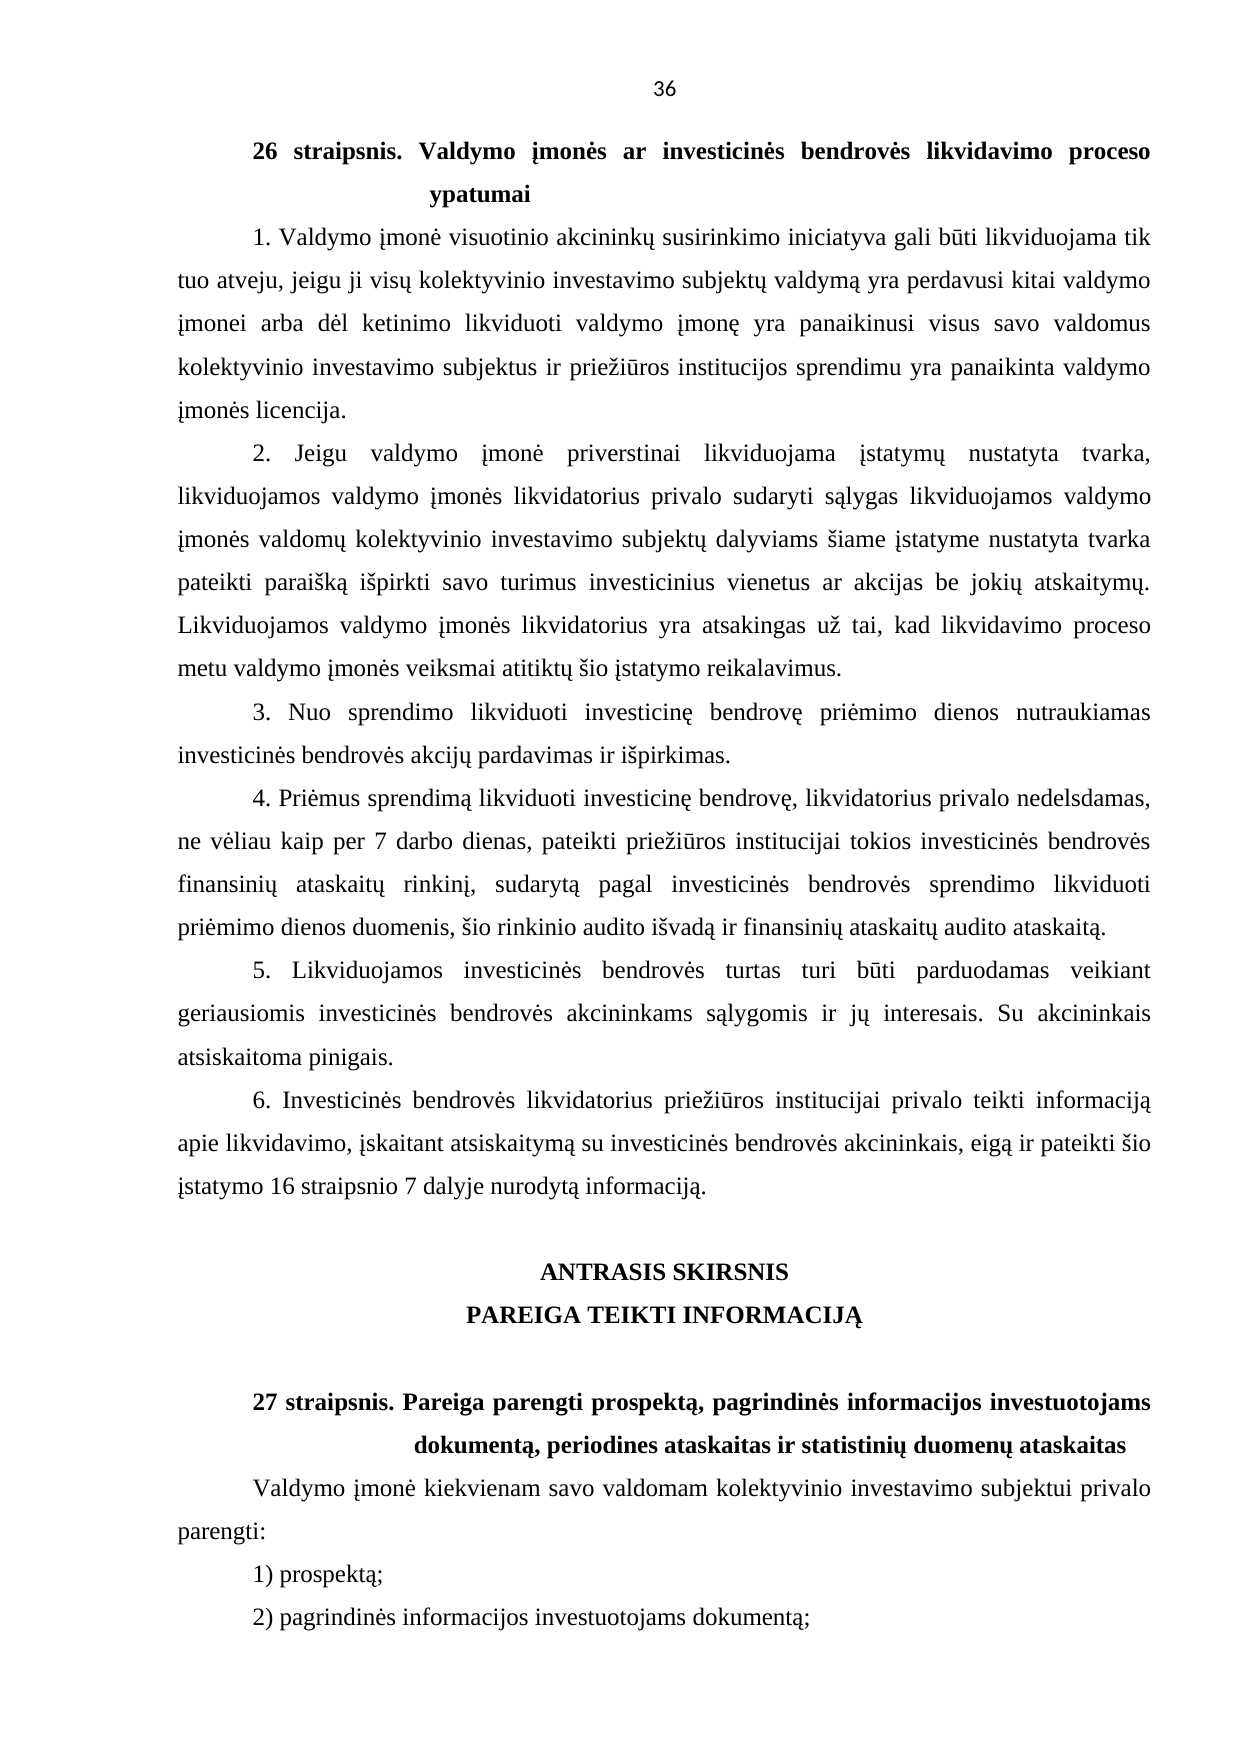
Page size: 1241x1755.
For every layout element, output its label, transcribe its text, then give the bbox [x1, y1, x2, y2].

text 1. Valdymo įmonė visuotinio akcininkų susirinkimo iniciatyva gali būti likviduojama tik tuo atveju, jeigu ji visų kolektyvinio investavimo subjektų valdymą yra perdavusi kitai valdymo įmonei arba dėl ketinimo likviduoti valdymo įmonę yra panaikinusi visus savo valdomus kolektyvinio investavimo subjektus ir priežiūros institucijos sprendimu yra panaikinta valdymo įmonės licencija. [177, 222, 1152, 423]
text 27 straipsnis. Pareiga parengti prospektą, pagrindinės informacijos investuotojams dokumentą, periodines ataskaitas ir statistinių duomenų ataskaitas [252, 1387, 1152, 1458]
text 6. Investicinės bendrovės likvidatorius priežiūros institucijai privalo teikti informaciją apie likvidavimo, įskaitant atsiskaitymą su investicinės bendrovės akcininkais, eigą ir pateikti šio įstatymo 16 straipsnio 7 dalyje nurodytą informaciją. [177, 1085, 1152, 1200]
text ANTRASIS SKIRSNIS [177, 1257, 1152, 1286]
text 1) prospektą; [177, 1559, 1152, 1588]
text 26 straipsnis. Valdymo įmonės ar investicinės bendrovės likvidavimo proceso ypatumai [252, 136, 1152, 208]
text 4. Priėmus sprendimą likviduoti investicinę bendrovę, likvidatorius privalo nedelsdamas, ne vėliau kaip per 7 darbo dienas, pateikti priežiūros institucijai tokios investicinės bendrovės finansinių ataskaitų rinkinį, sudarytą pagal investicinės bendrovės sprendimo likviduoti priėmimo dienos duomenis, šio rinkinio audito išvadą ir finansinių ataskaitų audito ataskaitą. [177, 783, 1152, 941]
text 2) pagrindinės informacijos investuotojams dokumentą; [177, 1602, 1152, 1631]
text PAREIGA TEIKTI INFORMACIJĄ [177, 1300, 1152, 1329]
text 2. Jeigu valdymo įmonė priverstinai likviduojama įstatymų nustatyta tvarka, likviduojamos valdymo įmonės likvidatorius privalo sudaryti sąlygas likviduojamos valdymo įmonės valdomų kolektyvinio investavimo subjektų dalyviams šiame įstatyme nustatyta tvarka pateikti paraišką išpirkti savo turimus investicinius vienetus ar akcijas be jokių atskaitymų. Likviduojamos valdymo įmonės likvidatorius yra atsakingas už tai, kad likvidavimo proceso metu valdymo įmonės veiksmai atitiktų šio įstatymo reikalavimus. [177, 438, 1152, 682]
text 3. Nuo sprendimo likviduoti investicinę bendrovę priėmimo dienos nutraukiamas investicinės bendrovės akcijų pardavimas ir išpirkimas. [177, 697, 1152, 768]
text Valdymo įmonė kiekvienam savo valdomam kolektyvinio investavimo subjektui privalo parengti: [177, 1473, 1152, 1545]
text 5. Likviduojamos investicinės bendrovės turtas turi būti parduodamas veikiant geriausiomis investicinės bendrovės akcininkams sąlygomis ir jų interesais. Su akcininkais atsiskaitoma pinigais. [177, 955, 1152, 1070]
